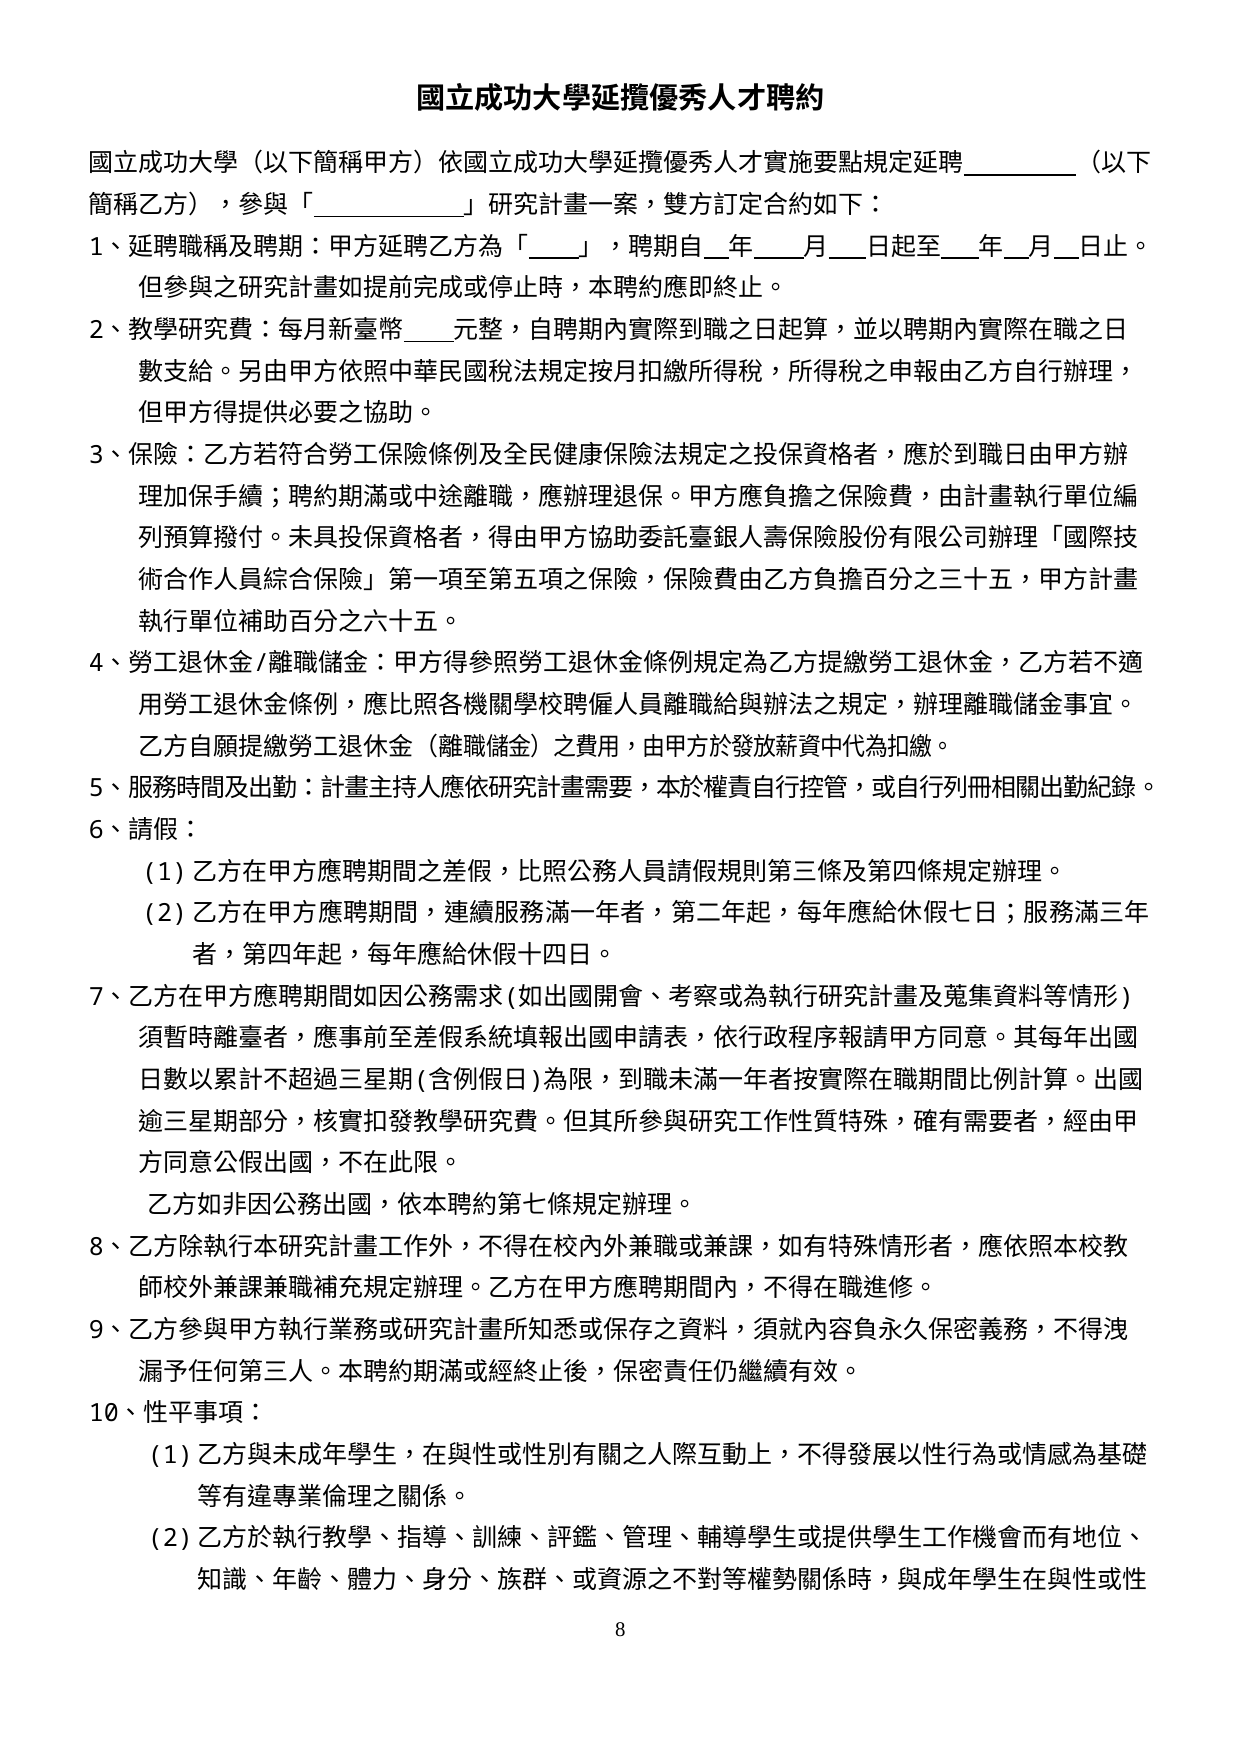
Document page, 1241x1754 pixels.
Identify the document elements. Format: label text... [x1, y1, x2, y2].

list 乙方與未成年學生，在與性或性別有關之人際互動上，不得發展以性行為或情感為基礎等有違專業倫理之關係。 [148, 1430, 1152, 1513]
list 延聘職稱及聘期：甲方延聘乙方為「 」，聘期自 年 月 日起至 年 月 日止。但參與之研究計畫如提前完成或停止時，本聘約應即終止。 [89, 222, 1152, 305]
list 乙方在甲方應聘期間如因公務需求(如出國開會、考察或為執行研究計畫及蒐集資料等情形)須暫時離臺者，應事前至差假系統填報出國申請表，依行政程序報請甲方同意。其每年出國日數以累計不超過三星期(含例假日)為限，到職未滿一年者按實際在職期間比例計算。出國逾三星期部分，核實扣發教學研究費。但其所參與研究工作性質特殊，確有需要者，經由甲方同意公假出國，不在此限。 [89, 972, 1152, 1180]
text 國立成功大學延攬優秀人才聘約 [89, 75, 1152, 117]
list 乙方於執行教學、指導、訓練、評鑑、管理、輔導學生或提供學生工作機會而有地位、知識、年齡、體力、身分、族群、或資源之不對等權勢關係時，與成年學生在與性或性 [148, 1513, 1152, 1597]
list 乙方在甲方應聘期間，連續服務滿一年者，第二年起，每年應給休假七日；服務滿三年者，第四年起，每年應給休假十四日。 [142, 888, 1152, 972]
text 國立成功大學（以下簡稱甲方）依國立成功大學延攬優秀人才實施要點規定延聘 （以下簡稱乙方），參與「 」研究計畫一案，雙方訂定合約如下： [89, 138, 1152, 222]
list 乙方除執行本研究計畫工作外，不得在校內外兼職或兼課，如有特殊情形者，應依照本校教師校外兼課兼職補充規定辦理。乙方在甲方應聘期間內，不得在職進修。 [89, 1222, 1152, 1305]
list 性平事項： [89, 1388, 1152, 1430]
list 教學研究費：每月新臺幣 元整，自聘期內實際到職之日起算，並以聘期內實際在職之日數支給。另由甲方依照中華民國稅法規定按月扣繳所得稅，所得稅之申報由乙方自行辦理，但甲方得提供必要之協助。 [89, 305, 1152, 430]
list 乙方參與甲方執行業務或研究計畫所知悉或保存之資料，須就內容負永久保密義務，不得洩漏予任何第三人。本聘約期滿或經終止後，保密責任仍繼續有效。 [89, 1305, 1152, 1388]
list 勞工退休金/離職儲金：甲方得參照勞工退休金條例規定為乙方提繳勞工退休金，乙方若不適用勞工退休金條例，應比照各機關學校聘僱人員離職給與辦法之規定，辦理離職儲金事宜。乙方自願提繳勞工退休金（離職儲金）之費用，由甲方於發放薪資中代為扣繳。 [89, 638, 1152, 763]
list 請假： [89, 805, 1152, 847]
text 乙方如非因公務出國，依本聘約第七條規定辦理。 [148, 1180, 1152, 1222]
list 乙方在甲方應聘期間之差假，比照公務人員請假規則第三條及第四條規定辦理。 [142, 847, 1152, 888]
list 保險：乙方若符合勞工保險條例及全民健康保險法規定之投保資格者，應於到職日由甲方辦理加保手續；聘約期滿或中途離職，應辦理退保。甲方應負擔之保險費，由計畫執行單位編列預算撥付。未具投保資格者，得由甲方協助委託臺銀人壽保險股份有限公司辦理「國際技術合作人員綜合保險」第一項至第五項之保險，保險費由乙方負擔百分之三十五，甲方計畫執行單位補助百分之六十五。 [89, 430, 1152, 638]
list 服務時間及出勤：計畫主持人應依研究計畫需要，本於權責自行控管，或自行列冊相關出勤紀錄。 [89, 763, 1152, 805]
